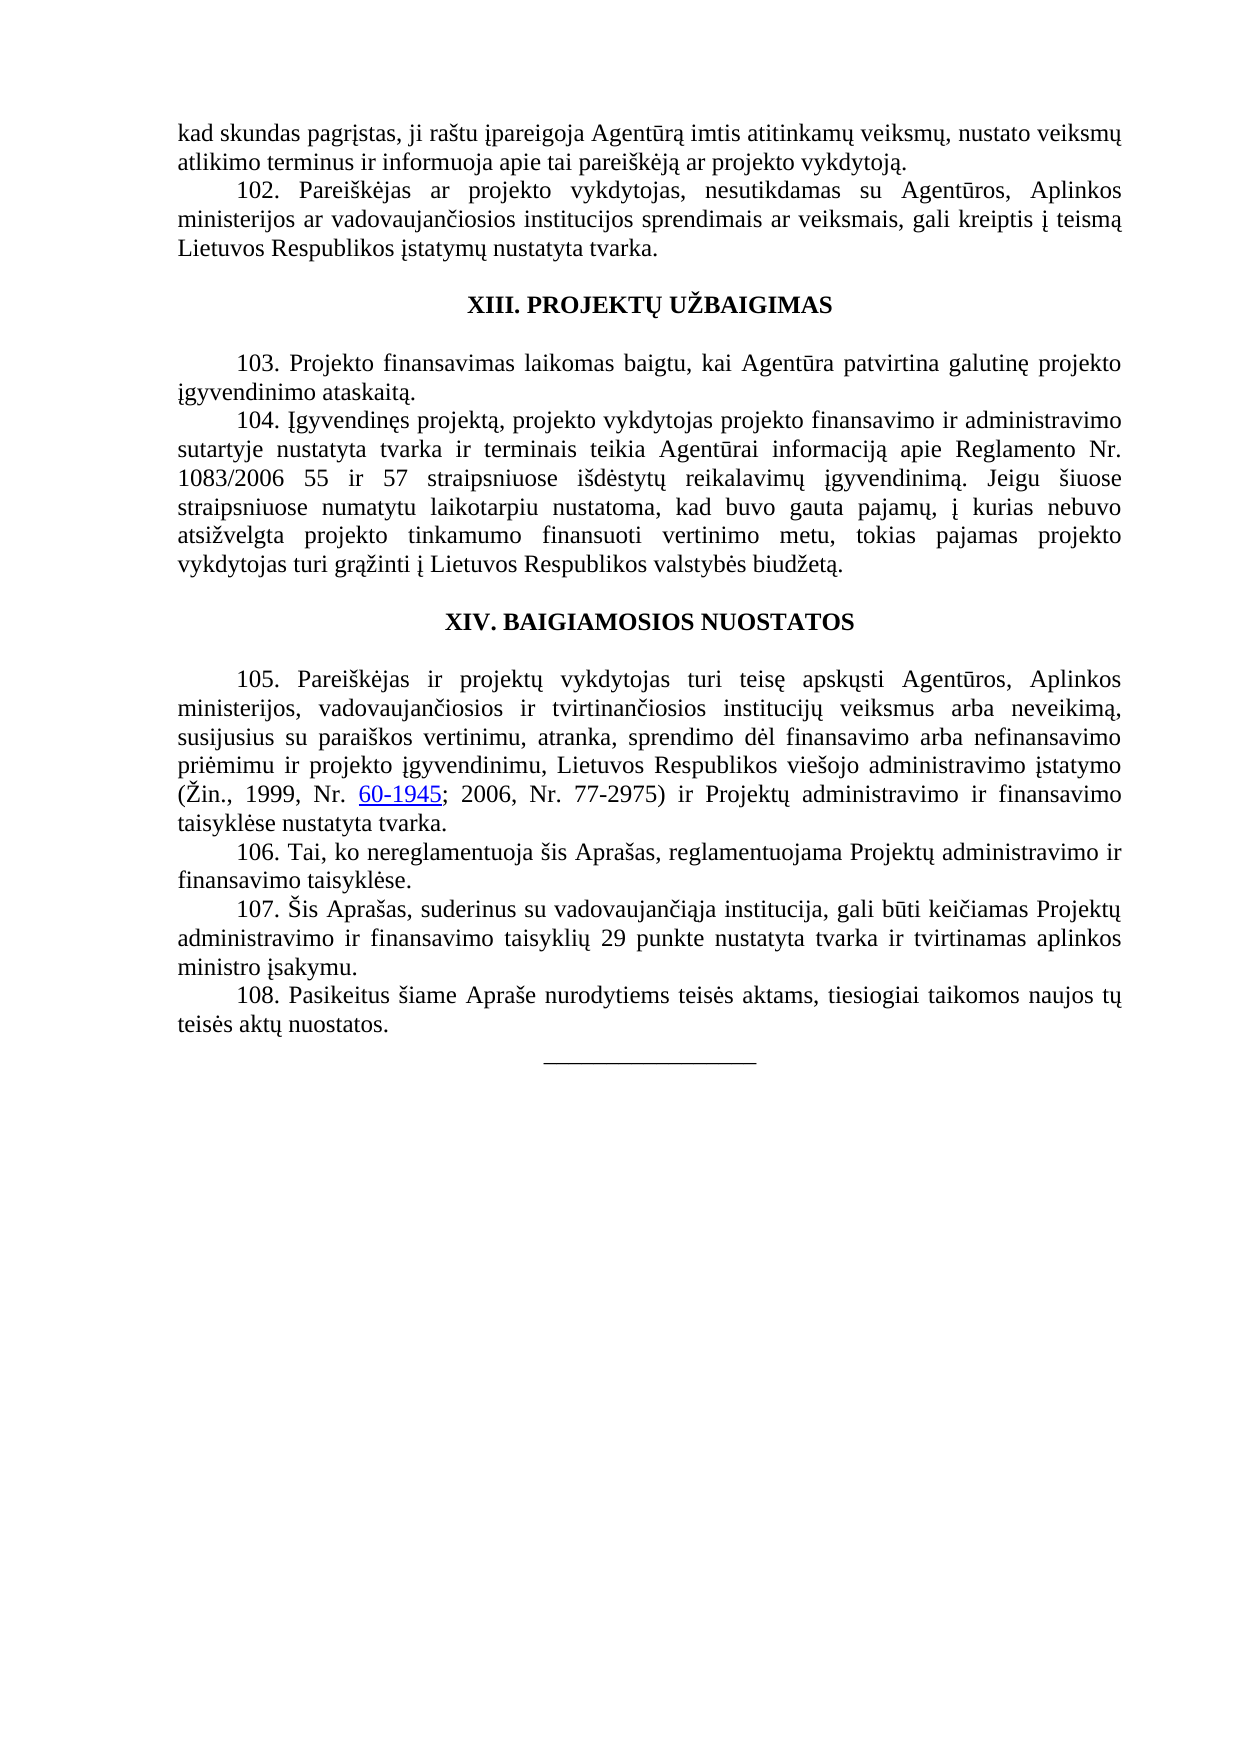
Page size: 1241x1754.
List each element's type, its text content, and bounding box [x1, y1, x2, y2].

text _________________ [177, 1038, 1122, 1067]
text 103. Projekto finansavimas laikomas baigtu, kai Agentūra patvirtina galutinę projekto įgyvendinimo ataskaitą. [177, 348, 1122, 406]
text 104. Įgyvendinęs projektą, projekto vykdytojas projekto finansavimo ir administravimo sutartyje nustatyta tvarka ir terminais teikia Agentūrai informaciją apie Reglamento Nr. 1083/2006 55 ir 57 straipsniuose išdėstytų reikalavimų įgyvendinimą. Jeigu šiuose straipsniuose numatytu laikotarpiu nustatoma, kad buvo gauta pajamų, į kurias nebuvo atsižvelgta projekto tinkamumo finansuoti vertinimo metu, tokias pajamas projekto vykdytojas turi grąžinti į Lietuvos Respublikos valstybės biudžetą. [177, 406, 1122, 578]
text 106. Tai, ko nereglamentuoja šis Aprašas, reglamentuojama Projektų administravimo ir finansavimo taisyklėse. [177, 837, 1122, 894]
text XIII. PROJEKTŲ UŽBAIGIMAS [177, 291, 1122, 319]
text 108. Pasikeitus šiame Apraše nurodytiems teisės aktams, tiesiogiai taikomos naujos tų teisės aktų nuostatos. [177, 981, 1122, 1038]
text XIV. BAIGIAMOSIOS NUOSTATOS [177, 607, 1122, 636]
text 105. Pareiškėjas ir projektų vykdytojas turi teisę apskųsti Agentūros, Aplinkos ministerijos, vadovaujančiosios ir tvirtinančiosios institucijų veiksmus arba neveikimą, susijusius su paraiškos vertinimu, atranka, sprendimo dėl finansavimo arba nefinansavimo priėmimu ir projekto įgyvendinimu, Lietuvos Respublikos viešojo administravimo įstatymo (Žin., 1999, Nr. 60-1945; 2006, Nr. 77-2975) ir Projektų administravimo ir finansavimo taisyklėse nustatyta tvarka. [177, 664, 1122, 837]
text 102. Pareiškėjas ar projekto vykdytojas, nesutikdamas su Agentūros, Aplinkos ministerijos ar vadovaujančiosios institucijos sprendimais ar veiksmais, gali kreiptis į teismą Lietuvos Respublikos įstatymų nustatyta tvarka. [177, 176, 1122, 262]
text kad skundas pagrįstas, ji raštu įpareigoja Agentūrą imtis atitinkamų veiksmų, nustato veiksmų atlikimo terminus ir informuoja apie tai pareiškėją ar projekto vykdytoją. [177, 118, 1122, 176]
text 107. Šis Aprašas, suderinus su vadovaujančiąja institucija, gali būti keičiamas Projektų administravimo ir finansavimo taisyklių 29 punkte nustatyta tvarka ir tvirtinamas aplinkos ministro įsakymu. [177, 894, 1122, 981]
